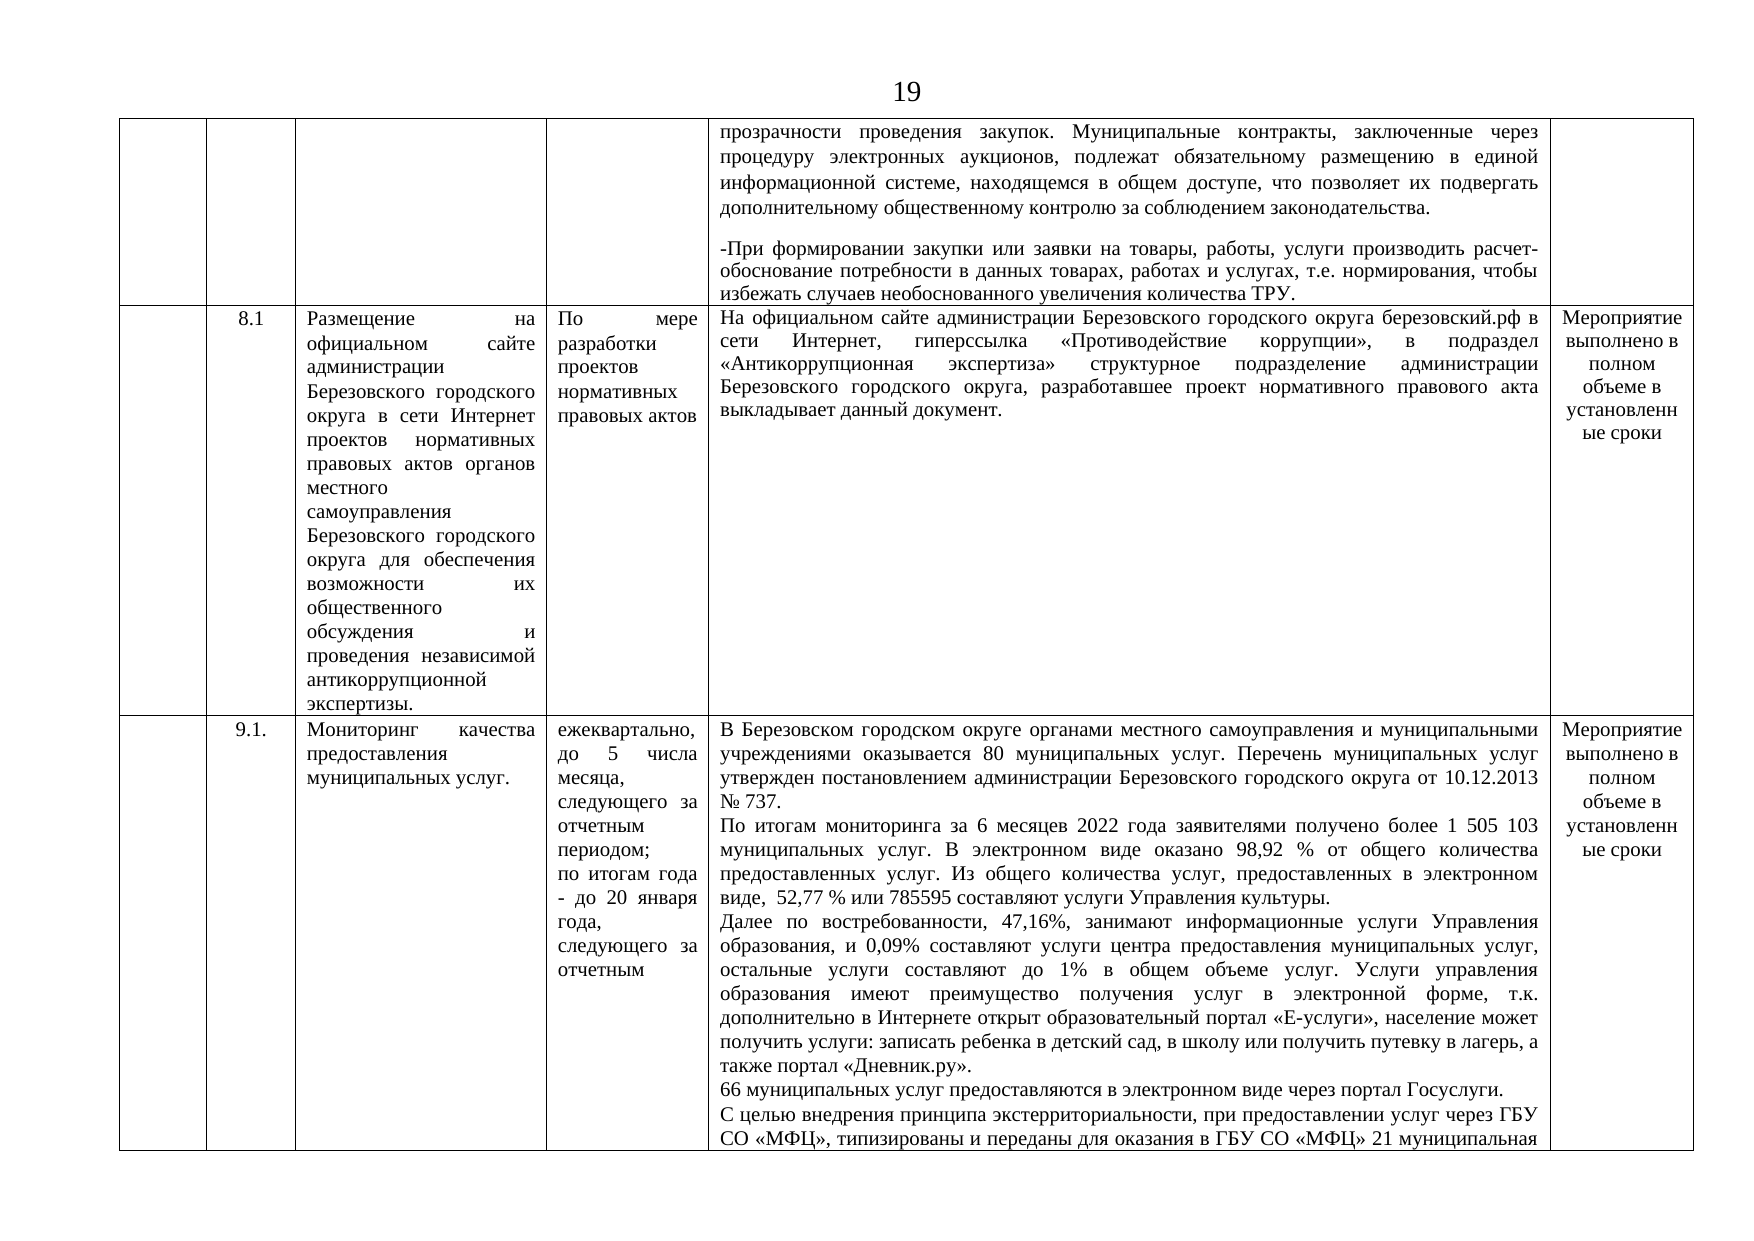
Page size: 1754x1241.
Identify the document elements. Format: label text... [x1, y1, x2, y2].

table_cell 8.1 [207, 306, 295, 715]
table_cell В Березовском городском округе органами местного самоуправления и муниципальными учреждениями оказывается 80 муниципальных услуг. Перечень муниципальных услуг утвержден постановлением администрации Березовского городского округа от 10.12.2013 № 737. По итогам мониторинга за 6 месяцев 2022 года заявителями получено более 1 505 103 муниципальных услуг. В электронном виде оказано 98,92 % от общего количества предоставленных услуг. Из общего количества услуг, предоставленных в электронном виде, 52,77 % или 785595 составляют услуги Управления культуры. Далее по востребованности, 47,16%, занимают информационные услуги Управления образования, и 0,09% составляют услуги центра предоставления муниципальных услуг, остальные услуги составляют до 1% в общем объеме услуг. Услуги управления образования имеют преимущество получения услуг в электронной форме, т.к. дополнительно в Интернете открыт образовательный портал «Е-услуги», население может получить услуги: записать ребенка в детский сад, в школу или получить путевку в лагерь, а также портал «Дневник.ру». 66 муниципальных услуг предоставляются в электронном виде через портал Госуслуги. С целью внедрения принципа экстерриториальности, при предоставлении услуг через ГБУ СО «МФЦ», типизированы и переданы для оказания в ГБУ СО «МФЦ» 21 муниципальная [709, 716, 1550, 1149]
table_cell прозрачности проведения закупок. Муниципальные контракты, заключенные через процедуру электронных аукционов, подлежат обязательному размещению в единой информационной системе, находящемся в общем доступе, что позволяет их подвергать дополнительному общественному контролю за соблюдением законодательства. -При формировании закупки или заявки на товары, работы, услуги производить расчет-обоснование потребности в данных товарах, работах и услугах, т.е. нормирования, чтобы избежать случаев необоснованного увеличения количества ТРУ. [709, 119, 1550, 305]
table_cell Мероприятие выполнено в полном объеме в установленные сроки [1551, 306, 1693, 715]
table_cell На официальном сайте администрации Березовского городского округа березовский.рф в сети Интернет, гиперссылка «Противодействие коррупции», в подраздел «Антикоррупционная экспертиза» структурное подразделение администрации Березовского городского округа, разработавшее проект нормативного правового акта выкладывает данный документ. [709, 306, 1550, 715]
table_cell [547, 119, 708, 305]
table_cell Размещение на официальном сайте администрации Березовского городского округа в сети Интернет проектов нормативных правовых актов органов местного самоуправления Березовского городского округа для обеспечения возможности их общественного обсуждения и проведения независимой антикоррупционной экспертизы. [296, 306, 546, 715]
table_cell [207, 119, 295, 305]
table_cell [120, 119, 206, 305]
table_cell [120, 716, 206, 1149]
table_cell По мере разработки проектов нормативных правовых актов [547, 306, 708, 715]
table_cell [1551, 119, 1693, 305]
table_cell Мониторинг качества предоставления муниципальных услуг. [296, 716, 546, 1149]
table_cell [296, 119, 546, 305]
table_cell Мероприятие выполнено в полном объеме в установленные сроки [1551, 716, 1693, 1149]
table_cell ежеквартально, до 5 числа месяца, следующего за отчетным периодом; по итогам года - до 20 января года, следующего за отчетным [547, 716, 708, 1149]
table_cell 9.1. [207, 716, 295, 1149]
table_cell [120, 306, 206, 715]
